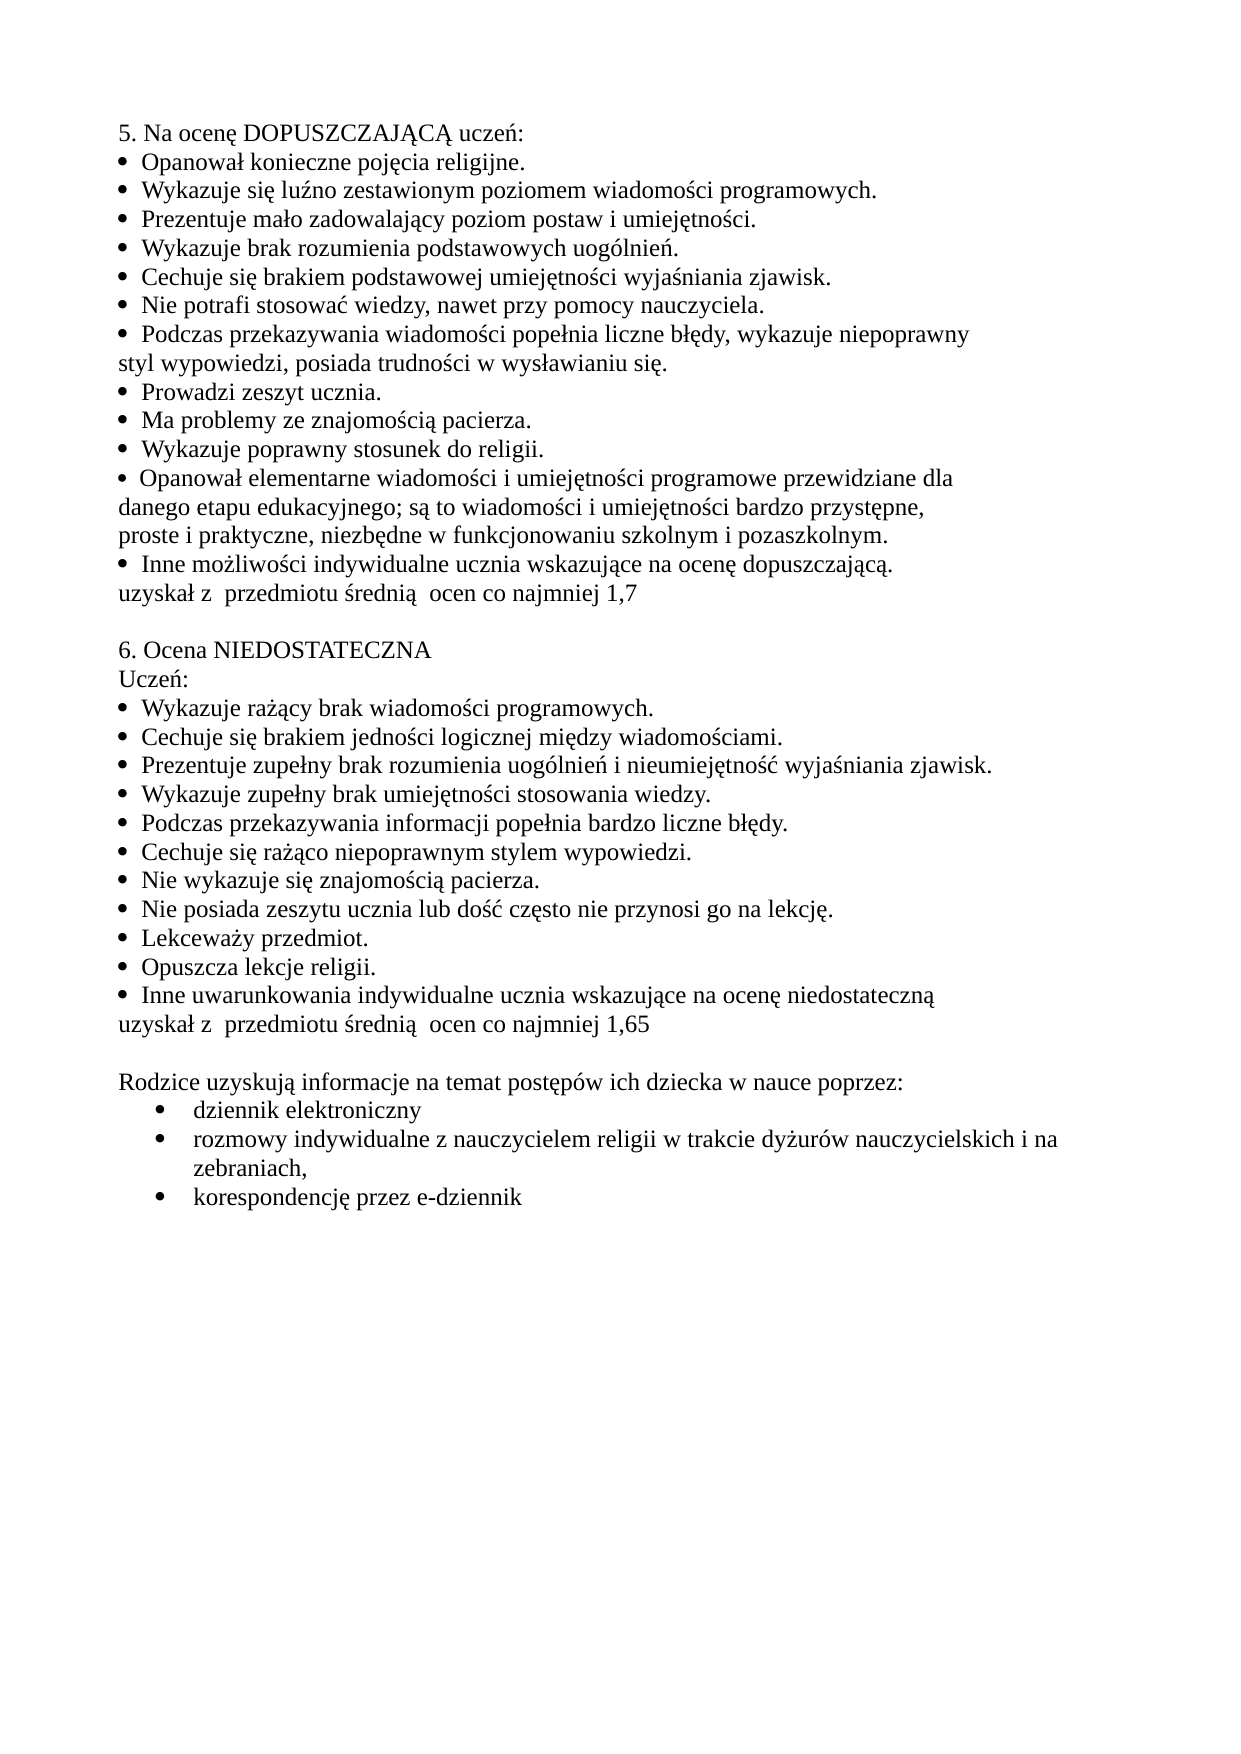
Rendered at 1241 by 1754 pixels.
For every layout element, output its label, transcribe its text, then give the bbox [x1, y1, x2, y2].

text danego etapu edukacyjnego; są to wiadomości i umiejętności bardzo przystępne, [118, 492, 1122, 521]
text Wykazuje brak rozumienia podstawowych uogólnień. [118, 233, 1122, 262]
text Nie wykazuje się znajomością pacierza. [118, 866, 1122, 894]
text Nie potrafi stosować wiedzy, nawet przy pomocy nauczyciela. [118, 291, 1122, 319]
text Cechuje się brakiem jedności logicznej między wiadomościami. [118, 722, 1122, 751]
text Prowadzi zeszyt ucznia. [118, 377, 1122, 406]
text Wykazuje się luźno zestawionym poziomem wiadomości programowych. [118, 176, 1122, 204]
text Ma problemy ze znajomością pacierza. [118, 406, 1122, 434]
text Wykazuje zupełny brak umiejętności stosowania wiedzy. [118, 779, 1122, 808]
text 5. Na ocenę DOPUSZCZAJĄCĄ uczeń: [118, 118, 1122, 147]
text proste i praktyczne, niezbędne w funkcjonowaniu szkolnym i pozaszkolnym. [118, 521, 1122, 549]
text Nie posiada zeszytu ucznia lub dość często nie przynosi go na lekcję. [118, 894, 1122, 923]
text Rodzice uzyskują informacje na temat postępów ich dziecka w nauce poprzez: [118, 1067, 1122, 1096]
text Opanował elementarne wiadomości i umiejętności programowe przewidziane dla [118, 463, 1122, 492]
list korespondencję przez e-dziennik [156, 1182, 1122, 1211]
text Inne uwarunkowania indywidualne ucznia wskazujące na ocenę niedostateczną [118, 981, 1122, 1009]
text Wykazuje poprawny stosunek do religii. [118, 434, 1122, 463]
text Cechuje się rażąco niepoprawnym stylem wypowiedzi. [118, 837, 1122, 866]
text Opanował konieczne pojęcia religijne. [118, 147, 1122, 176]
text Prezentuje zupełny brak rozumienia uogólnień i nieumiejętność wyjaśniania zjawisk. [118, 751, 1122, 779]
list dziennik elektroniczny [156, 1096, 1122, 1124]
text Opuszcza lekcje religii. [118, 952, 1122, 981]
text Lekceważy przedmiot. [118, 923, 1122, 952]
list rozmowy indywidualne z nauczycielem religii w trakcie dyżurów nauczycielskich i na zebraniach, [156, 1124, 1122, 1182]
text Prezentuje mało zadowalający poziom postaw i umiejętności. [118, 204, 1122, 233]
text uzyskał z przedmiotu średnią ocen co najmniej 1,65 [118, 1009, 1122, 1038]
text Wykazuje rażący brak wiadomości programowych. [118, 693, 1122, 722]
text uzyskał z przedmiotu średnią ocen co najmniej 1,7 [118, 578, 1122, 607]
text Podczas przekazywania wiadomości popełnia liczne błędy, wykazuje niepoprawny [118, 319, 1122, 348]
text Uczeń: [118, 664, 1122, 693]
text Inne możliwości indywidualne ucznia wskazujące na ocenę dopuszczającą. [118, 549, 1122, 578]
text 6. Ocena NIEDOSTATECZNA [118, 636, 1122, 664]
text Podczas przekazywania informacji popełnia bardzo liczne błędy. [118, 808, 1122, 837]
text Cechuje się brakiem podstawowej umiejętności wyjaśniania zjawisk. [118, 262, 1122, 291]
text styl wypowiedzi, posiada trudności w wysławianiu się. [118, 348, 1122, 377]
